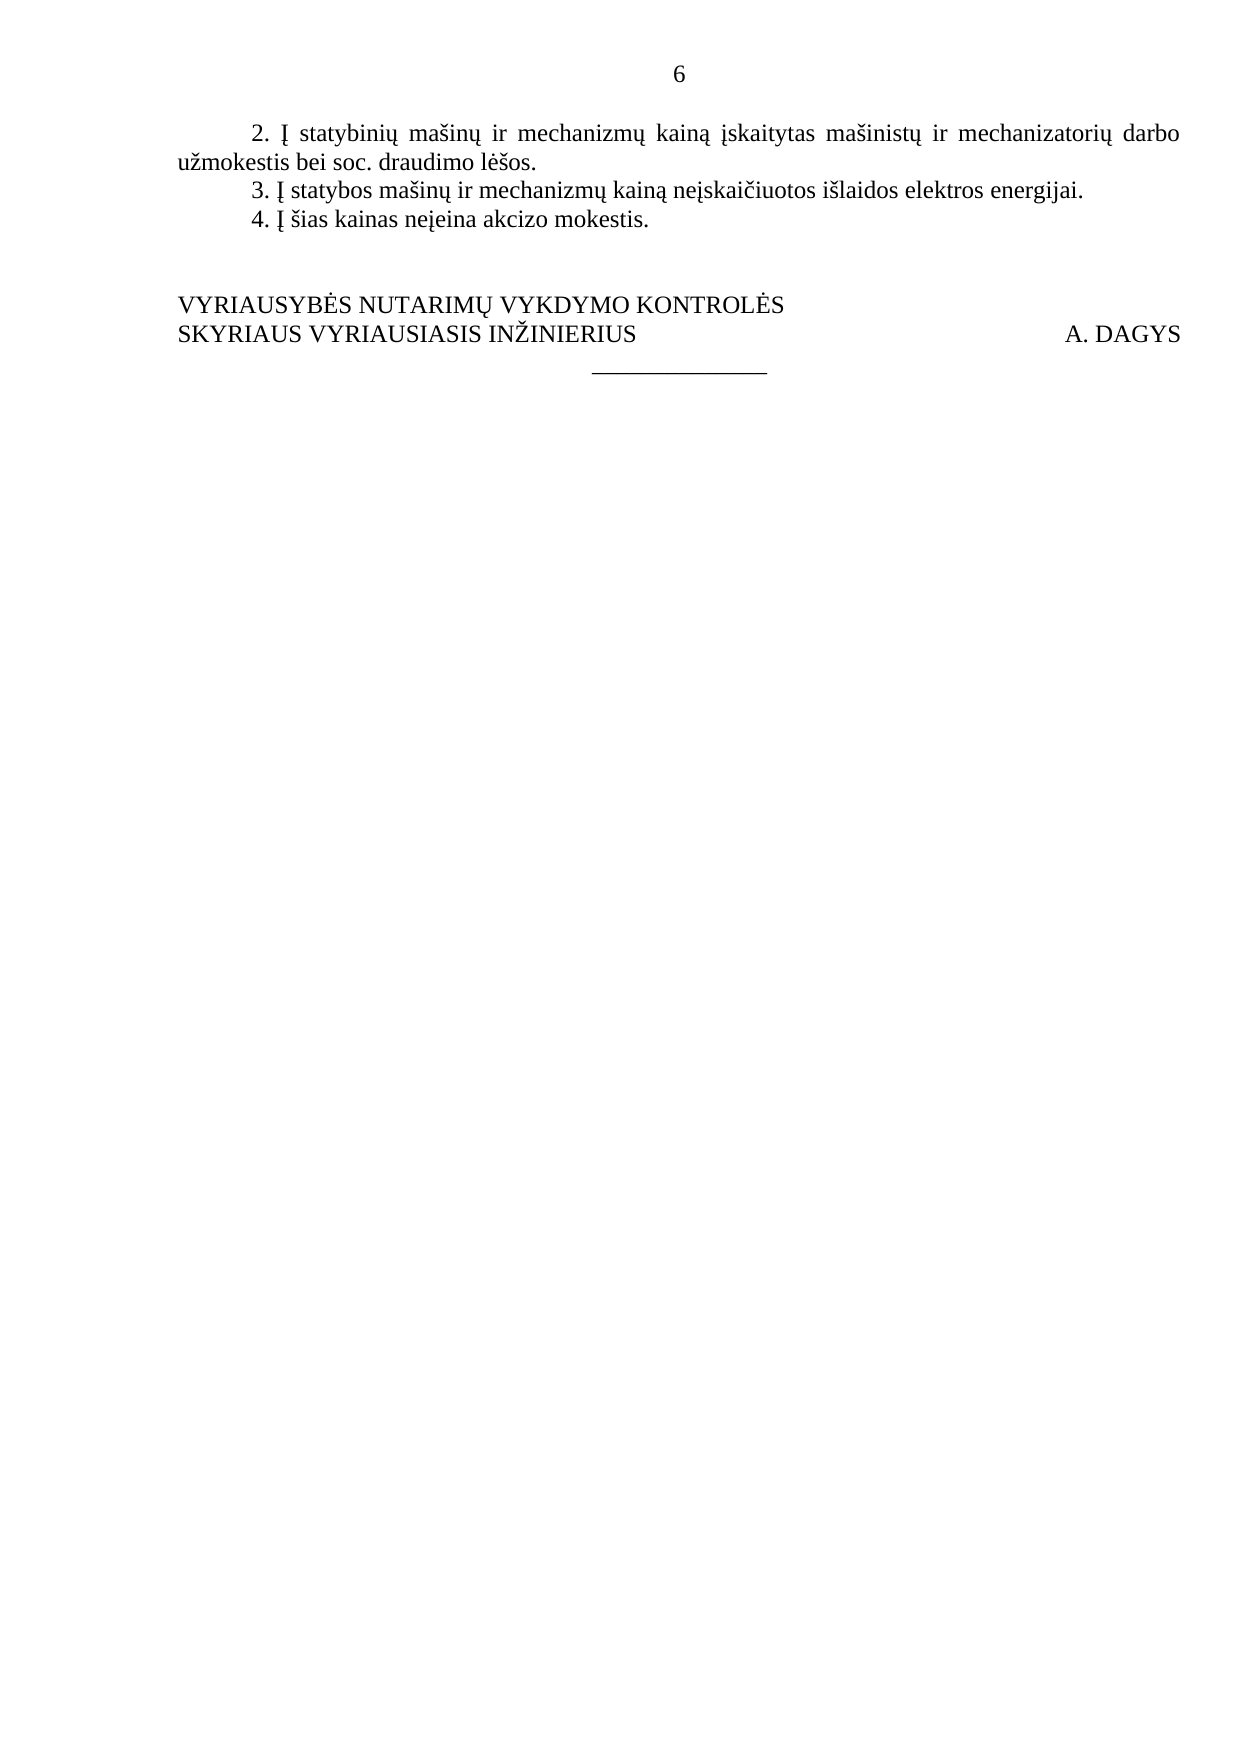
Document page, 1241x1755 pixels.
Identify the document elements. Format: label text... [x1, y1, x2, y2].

text 2. Į statybinių mašinų ir mechanizmų kainą įskaitytas mašinistų ir mechanizatorių darbo užmokestis bei soc. draudimo lėšos. [177, 118, 1181, 176]
text 4. Į šias kainas neįeina akcizo mokestis. [177, 204, 1181, 233]
text SKYRIAUS VYRIAUSIASIS INŽINIERIUS A. DAGYS [177, 319, 1181, 348]
text ______________ [177, 348, 1181, 377]
text 3. Į statybos mašinų ir mechanizmų kainą neįskaičiuotos išlaidos elektros energijai. [177, 176, 1181, 204]
text VYRIAUSYBĖS NUTARIMŲ VYKDYMO KONTROLĖS [177, 291, 1181, 319]
